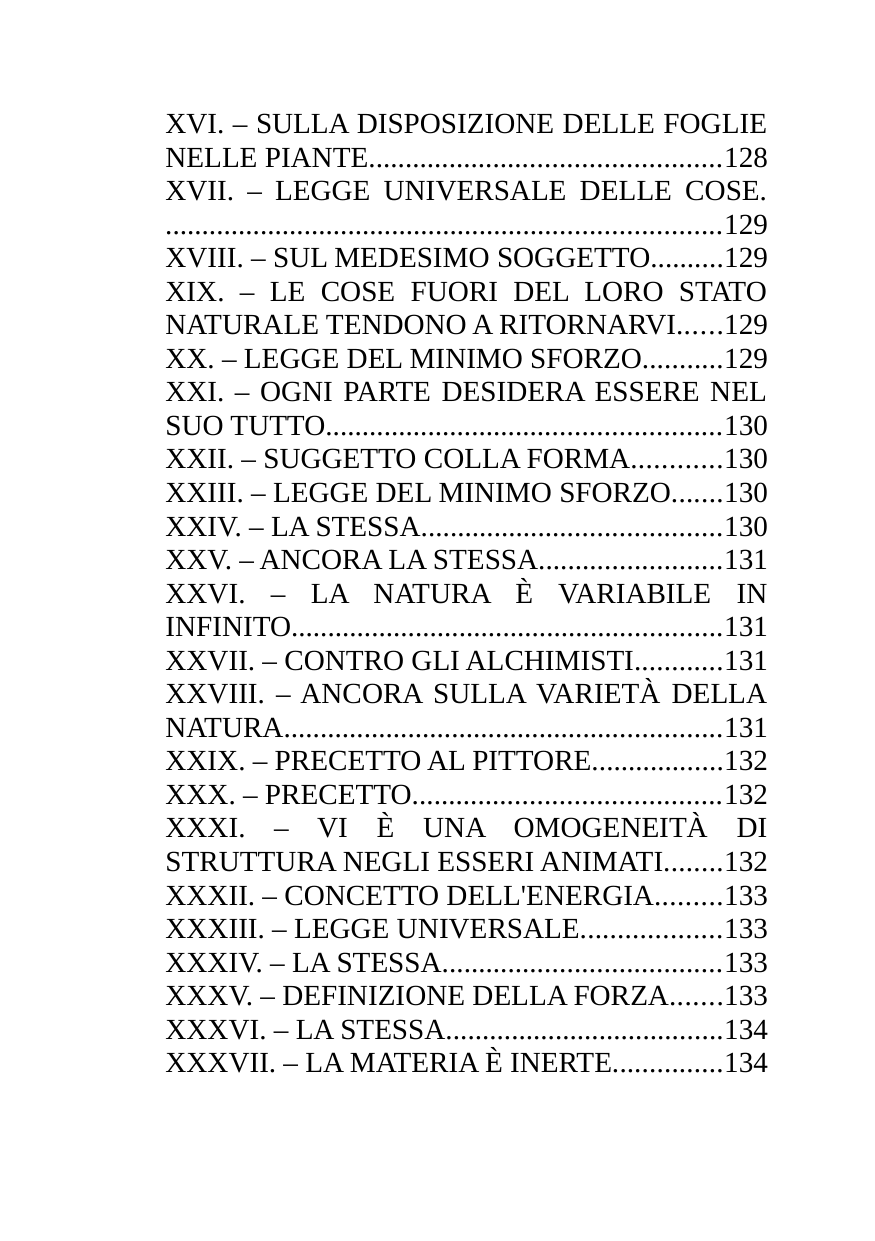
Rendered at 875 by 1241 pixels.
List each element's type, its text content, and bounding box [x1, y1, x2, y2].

text XXIX. ‒ PRECETTO AL PITTORE. 132 [165, 743, 768, 777]
text XXI. ‒ OGNI PARTE DESIDERA ESSERE NEL SUO TUTTO. 130 [165, 374, 768, 442]
text XXXV. ‒ DEFINIZIONE DELLA FORZA. 133 [165, 978, 768, 1012]
text XXVI. ‒ LA NATURA È VARIABILE IN INFINITO. 131 [165, 576, 768, 643]
text XXXIII. ‒ LEGGE UNIVERSALE. 133 [165, 911, 768, 945]
text XXXIV. ‒ LA STESSA. 133 [165, 945, 768, 978]
text XXII. ‒ SUGGETTO COLLA FORMA. 130 [165, 442, 768, 475]
text XXIV. ‒ LA STESSA. 130 [165, 509, 768, 542]
text XVI. ‒ SULLA DISPOSIZIONE DELLE FOGLIE NELLE PIANTE. 128 [165, 106, 768, 173]
text XVIII. ‒ SUL MEDESIMO SOGGETTO. 129 [165, 240, 768, 274]
text XXXVI. ‒ LA STESSA. 134 [165, 1012, 768, 1045]
text XXXII. ‒ CONCETTO DELL'ENERGIA. 133 [165, 878, 768, 911]
text XX. ‒ LEGGE DEL MINIMO SFORZO. 129 [165, 341, 768, 374]
text XVII. ‒ LEGGE UNIVERSALE DELLE COSE. 129 [165, 173, 768, 240]
text XXIII. ‒ LEGGE DEL MINIMO SFORZO. 130 [165, 475, 768, 509]
text XXXVII. ‒ LA MATERIA È INERTE. 134 [165, 1045, 768, 1079]
text XXVIII. ‒ ANCORA SULLA VARIETÀ DELLA NATURA. 131 [165, 676, 768, 743]
text XXVII. ‒ CONTRO GLI ALCHIMISTI. 131 [165, 643, 768, 676]
text XXV. ‒ ANCORA LA STESSA. 131 [165, 542, 768, 576]
text XIX. ‒ LE COSE FUORI DEL LORO STATO NATURALE TENDONO A RITORNARVI. 129 [165, 274, 768, 341]
text XXX. ‒ PRECETTO. 132 [165, 777, 768, 811]
text XXXI. ‒ VI È UNA OMOGENEITÀ DI STRUTTURA NEGLI ESSERI ANIMATI. 132 [165, 811, 768, 878]
